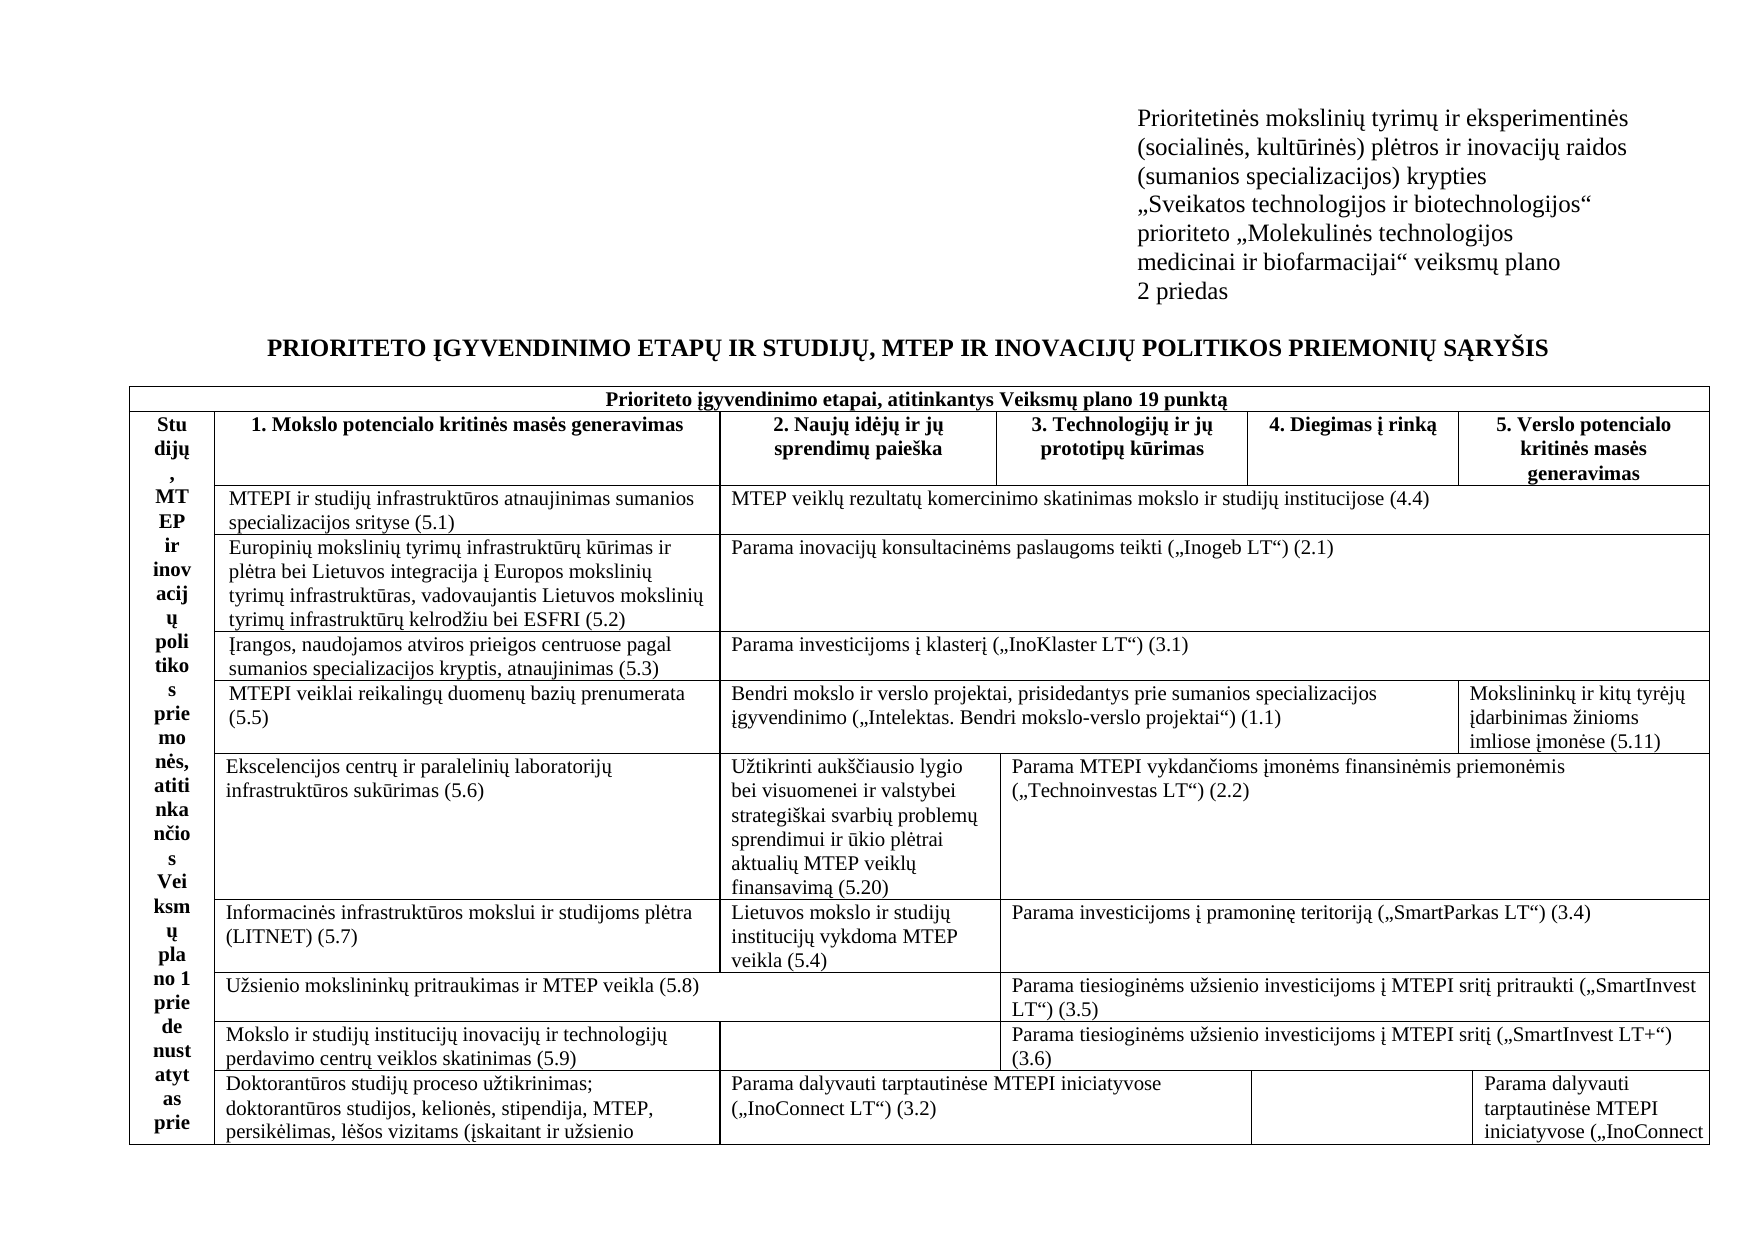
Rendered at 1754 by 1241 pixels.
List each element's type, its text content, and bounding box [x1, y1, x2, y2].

table_cell Parama tiesioginėms užsienio investicijoms į MTEPI sritį pritraukti („SmartInvest LT“) (3.5) [1001, 973, 1709, 1021]
table_cell Parama inovacijų konsultacinėms paslaugoms teikti („Inogeb LT“) (2.1) [721, 535, 1709, 631]
text prioriteto „Molekulinės technologijos [118, 218, 1698, 247]
table_cell 1. Mokslo potencialo kritinės masės generavimas [215, 412, 719, 484]
text Prioritetinės mokslinių tyrimų ir eksperimentinės [118, 103, 1698, 132]
table_cell Europinių mokslinių tyrimų infrastruktūrų kūrimas ir plėtra bei Lietuvos integracija į Europos mokslinių tyrimų infrastruktūras, vadovaujantis Lietuvos mokslinių tyrimų infrastruktūrų kelrodžiu bei ESFRI (5.2) [215, 535, 719, 631]
table_cell Užtikrinti aukščiausio lygio bei visuomenei ir valstybei strategiškai svarbių problemų sprendimui ir ūkio plėtrai aktualių MTEP veiklų finansavimą (5.20) [721, 754, 1000, 899]
table_cell Mokslininkų ir kitų tyrėjų įdarbinimas žinioms imliose įmonėse (5.11) [1459, 681, 1709, 753]
text (sumanios specializacijos) krypties [118, 161, 1698, 189]
text „Sveikatos technologijos ir biotechnologijos“ [118, 189, 1698, 218]
table_cell MTEPI ir studijų infrastruktūros atnaujinimas sumanios specializacijos srityse (5.1) [215, 486, 719, 534]
table_cell Studijų, MTEP ir inovacijų politikos priemonės, atitinkančios Veiksmų plano 1 priede nustatytas prie [130, 412, 214, 1143]
table_cell MTEPI veiklai reikalingų duomenų bazių prenumerata (5.5) [215, 681, 719, 753]
table_cell 4. Diegimas į rinką [1248, 412, 1458, 484]
text (socialinės, kultūrinės) plėtros ir inovacijų raidos [118, 132, 1698, 161]
table_cell Parama investicijoms į pramoninę teritoriją („SmartParkas LT“) (3.4) [1001, 900, 1709, 972]
table_cell Doktorantūros studijų proceso užtikrinimas; doktorantūros studijos, kelionės, stipendija, MTEP, persikėlimas, lėšos vizitams (įskaitant ir užsienio [215, 1071, 719, 1143]
table_cell Ekscelencijos centrų ir paralelinių laboratorijų infrastruktūros sukūrimas (5.6) [215, 754, 719, 899]
table_cell 2. Naujų idėjų ir jų sprendimų paieška [721, 412, 996, 484]
text 2 priedas [118, 276, 1698, 304]
table_cell Mokslo ir studijų institucijų inovacijų ir technologijų perdavimo centrų veiklos skatinimas (5.9) [215, 1022, 719, 1070]
table_cell 3. Technologijų ir jų prototipų kūrimas [997, 412, 1247, 484]
table_header Prioriteto įgyvendinimo etapai, atitinkantys Veiksmų plano 19 punktą [130, 387, 1709, 411]
table_cell Parama MTEPI vykdančioms įmonėms finansinėmis priemonėmis („Technoinvestas LT“) (2.2) [1001, 754, 1709, 899]
table_cell Parama dalyvauti tarptautinėse MTEPI iniciatyvose („InoConnect [1473, 1071, 1709, 1143]
table_cell Bendri mokslo ir verslo projektai, prisidedantys prie sumanios specializacijos įgyvendinimo („Intelektas. Bendri mokslo-verslo projektai“) (1.1) [721, 681, 1458, 753]
table_cell Lietuvos mokslo ir studijų institucijų vykdoma MTEP veikla (5.4) [721, 900, 1000, 972]
table_cell Parama tiesioginėms užsienio investicijoms į MTEPI sritį („SmartInvest LT+“) (3.6) [1001, 1022, 1709, 1070]
table_cell Parama investicijoms į klasterį („InoKlaster LT“) (3.1) [721, 632, 1709, 680]
table_cell Informacinės infrastruktūros mokslui ir studijoms plėtra (LITNET) (5.7) [215, 900, 719, 972]
table_cell Parama dalyvauti tarptautinėse MTEPI iniciatyvose („InoConnect LT“) (3.2) [721, 1071, 1251, 1143]
text PRIORITETO ĮGYVENDINIMO ETAPŲ IR STUDIJŲ, MTEP IR INOVACIJŲ POLITIKOS PRIEMONIŲ SĄRYŠIS [118, 333, 1698, 362]
table_cell [1252, 1071, 1472, 1143]
table_cell [721, 1022, 1000, 1070]
table_cell 5. Verslo potencialo kritinės masės generavimas [1459, 412, 1709, 484]
table_cell MTEP veiklų rezultatų komercinimo skatinimas mokslo ir studijų institucijose (4.4) [721, 486, 1709, 534]
table_cell Įrangos, naudojamos atviros prieigos centruose pagal sumanios specializacijos kryptis, atnaujinimas (5.3) [215, 632, 719, 680]
table_cell Užsienio mokslininkų pritraukimas ir MTEP veikla (5.8) [215, 973, 1000, 1021]
text medicinai ir biofarmacijai“ veiksmų plano [118, 247, 1698, 276]
